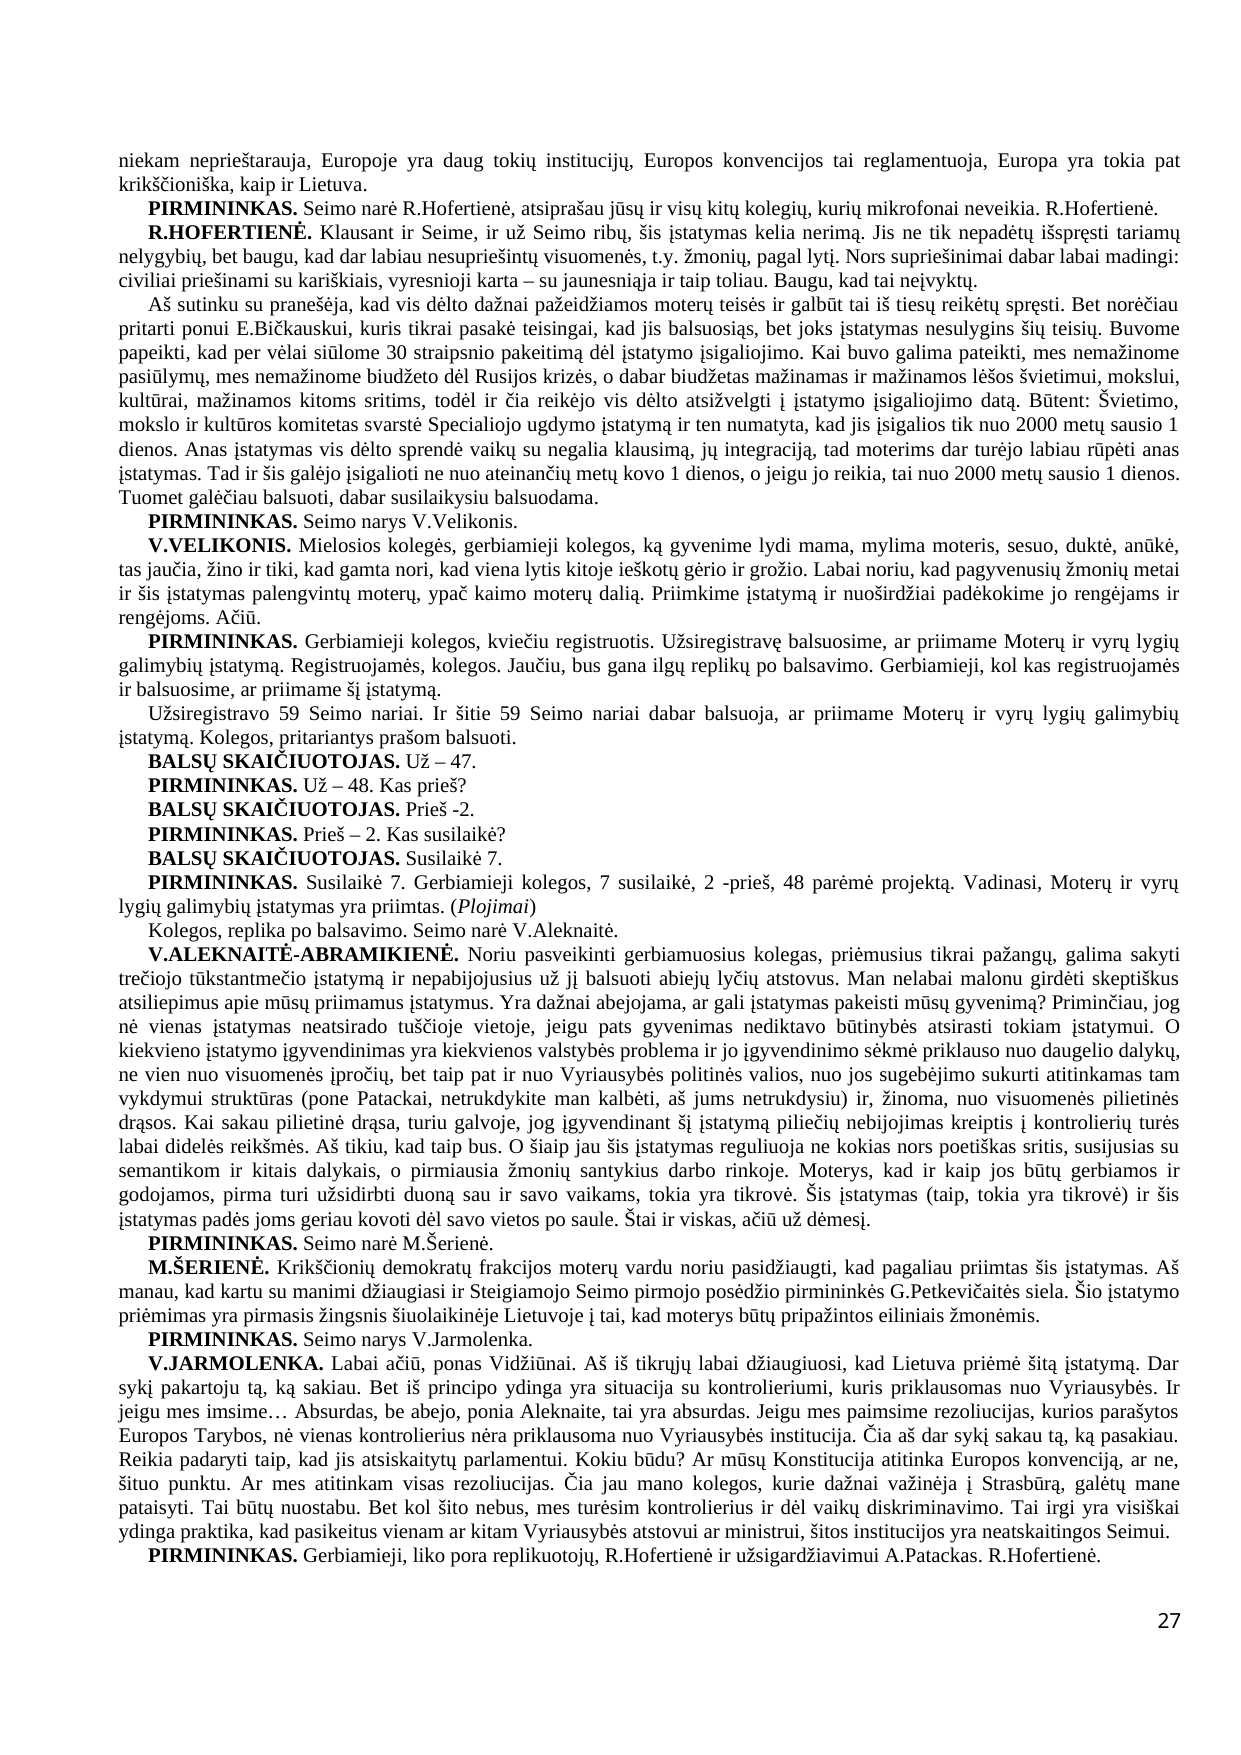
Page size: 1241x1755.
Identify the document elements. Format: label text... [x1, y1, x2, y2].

text BALSŲ SKAIČIUOTOJAS. Už – 47. [118, 749, 1181, 773]
text PIRMININKAS. Susilaikė 7. Gerbiamieji kolegos, 7 susilaikė, 2 -prieš, 48 parėmė projektą. Vadinasi, Moterų ir vyrų lygių galimybių įstatymas yra priimtas. (Plojimai) [118, 869, 1181, 918]
text V.VELIKONIS. Mielosios kolegės, gerbiamieji kolegos, ką gyvenime lydi mama, mylima moteris, sesuo, duktė, anūkė, tas jaučia, žino ir tiki, kad gamta nori, kad viena lytis kitoje ieškotų gėrio ir grožio. Labai noriu, kad pagyvenusių žmonių metai ir šis įstatymas palengvintų moterų, ypač kaimo moterų dalią. Priimkime įstatymą ir nuoširdžiai padėkokime jo rengėjams ir rengėjoms. Ačiū. [118, 533, 1181, 629]
text Aš sutinku su pranešėja, kad vis dėlto dažnai pažeidžiamos moterų teisės ir galbūt tai iš tiesų reikėtų spręsti. Bet norėčiau pritarti ponui E.Bičkauskui, kuris tikrai pasakė teisingai, kad jis balsuosiąs, bet joks įstatymas nesulygins šių teisių. Buvome papeikti, kad per vėlai siūlome 30 straipsnio pakeitimą dėl įstatymo įsigaliojimo. Kai buvo galima pateikti, mes nemažinome pasiūlymų, mes nemažinome biudžeto dėl Rusijos krizės, o dabar biudžetas mažinamas ir mažinamos lėšos švietimui, mokslui, kultūrai, mažinamos kitoms sritims, todėl ir čia reikėjo vis dėlto atsižvelgti į įstatymo įsigaliojimo datą. Būtent: Švietimo, mokslo ir kultūros komitetas svarstė Specialiojo ugdymo įstatymą ir ten numatyta, kad jis įsigalios tik nuo 2000 metų sausio 1 dienos. Anas įstatymas vis dėlto sprendė vaikų su negalia klausimą, jų integraciją, tad moterims dar turėjo labiau rūpėti anas įstatymas. Tad ir šis galėjo įsigalioti ne nuo ateinančių metų kovo 1 dienos, o jeigu jo reikia, tai nuo 2000 metų sausio 1 dienos. Tuomet galėčiau balsuoti, dabar susilaikysiu balsuodama. [118, 292, 1181, 509]
text niekam neprieštarauja, Europoje yra daug tokių institucijų, Europos konvencijos tai reglamentuoja, Europa yra tokia pat krikščioniška, kaip ir Lietuva. [118, 148, 1181, 196]
text M.ŠERIENĖ. Krikščionių demokratų frakcijos moterų vardu noriu pasidžiaugti, kad pagaliau priimtas šis įstatymas. Aš manau, kad kartu su manimi džiaugiasi ir Steigiamojo Seimo pirmojo posėdžio pirmininkės G.Petkevičaitės siela. Šio įstatymo priėmimas yra pirmasis žingsnis šiuolaikinėje Lietuvoje į tai, kad moterys būtų pripažintos eiliniais žmonėmis. [118, 1254, 1181, 1327]
text V.ALEKNAITĖ-ABRAMIKIENĖ. Noriu pasveikinti gerbiamuosius kolegas, priėmusius tikrai pažangų, galima sakyti trečiojo tūkstantmečio įstatymą ir nepabijojusius už jį balsuoti abiejų lyčių atstovus. Man nelabai malonu girdėti skeptiškus atsiliepimus apie mūsų priimamus įstatymus. Yra dažnai abejojama, ar gali įstatymas pakeisti mūsų gyvenimą? Priminčiau, jog nė vienas įstatymas neatsirado tuščioje vietoje, jeigu pats gyvenimas nediktavo būtinybės atsirasti tokiam įstatymui. O kiekvieno įstatymo įgyvendinimas yra kiekvienos valstybės problema ir jo įgyvendinimo sėkmė priklauso nuo daugelio dalykų, ne vien nuo visuomenės įpročių, bet taip pat ir nuo Vyriausybės politinės valios, nuo jos sugebėjimo sukurti atitinkamas tam vykdymui struktūras (pone Patackai, netrukdykite man kalbėti, aš jums netrukdysiu) ir, žinoma, nuo visuomenės pilietinės drąsos. Kai sakau pilietinė drąsa, turiu galvoje, jog įgyvendinant šį įstatymą piliečių nebijojimas kreiptis į kontrolierių turės labai didelės reikšmės. Aš tikiu, kad taip bus. O šiaip jau šis įstatymas reguliuoja ne kokias nors poetiškas sritis, susijusias su semantikom ir kitais dalykais, o pirmiausia žmonių santykius darbo rinkoje. Moterys, kad ir kaip jos būtų gerbiamos ir godojamos, pirma turi užsidirbti duoną sau ir savo vaikams, tokia yra tikrovė. Šis įstatymas (taip, tokia yra tikrovė) ir šis įstatymas padės joms geriau kovoti dėl savo vietos po saule. Štai ir viskas, ačiū už dėmesį. [118, 942, 1181, 1231]
text V.JARMOLENKA. Labai ačiū, ponas Vidžiūnai. Aš iš tikrųjų labai džiaugiuosi, kad Lietuva priėmė šitą įstatymą. Dar sykį pakartoju tą, ką sakiau. Bet iš principo ydinga yra situacija su kontrolieriumi, kuris priklausomas nuo Vyriausybės. Ir jeigu mes imsime… Absurdas, be abejo, ponia Aleknaite, tai yra absurdas. Jeigu mes paimsime rezoliucijas, kurios parašytos Europos Tarybos, nė vienas kontrolierius nėra priklausoma nuo Vyriausybės institucija. Čia aš dar sykį sakau tą, ką pasakiau. Reikia padaryti taip, kad jis atsiskaitytų parlamentui. Kokiu būdu? Ar mūsų Konstitucija atitinka Europos konvenciją, ar ne, šituo punktu. Ar mes atitinkam visas rezoliucijas. Čia jau mano kolegos, kurie dažnai važinėja į Strasbūrą, galėtų mane pataisyti. Tai būtų nuostabu. Bet kol šito nebus, mes turėsim kontrolierius ir dėl vaikų diskriminavimo. Tai irgi yra visiškai ydinga praktika, kad pasikeitus vienam ar kitam Vyriausybės atstovui ar ministrui, šitos institucijos yra neatskaitingos Seimui. [118, 1351, 1181, 1543]
text R.HOFERTIENĖ. Klausant ir Seime, ir už Seimo ribų, šis įstatymas kelia nerimą. Jis ne tik nepadėtų išspręsti tariamų nelygybių, bet baugu, kad dar labiau nesupriešintų visuomenės, t.y. žmonių, pagal lytį. Nors supriešinimai dabar labai madingi: civiliai priešinami su kariškiais, vyresnioji karta – su jaunesniąja ir taip toliau. Baugu, kad tai neįvyktų. [118, 220, 1181, 292]
text PIRMININKAS. Gerbiamieji kolegos, kviečiu registruotis. Užsiregistravę balsuosime, ar priimame Moterų ir vyrų lygių galimybių įstatymą. Registruojamės, kolegos. Jaučiu, bus gana ilgų replikų po balsavimo. Gerbiamieji, kol kas registruojamės ir balsuosime, ar priimame šį įstatymą. [118, 629, 1181, 701]
text Užsiregistravo 59 Seimo nariai. Ir šitie 59 Seimo nariai dabar balsuoja, ar priimame Moterų ir vyrų lygių galimybių įstatymą. Kolegos, pritariantys prašom balsuoti. [118, 701, 1181, 749]
text PIRMININKAS. Gerbiamieji, liko pora replikuotojų, R.Hofertienė ir užsigardžiavimui A.Patackas. R.Hofertienė. [118, 1543, 1181, 1567]
text PIRMININKAS. Seimo narys V.Velikonis. [118, 509, 1181, 533]
text PIRMININKAS. Seimo narė M.Šerienė. [118, 1231, 1181, 1254]
text Kolegos, replika po balsavimo. Seimo narė V.Aleknaitė. [118, 918, 1181, 942]
text PIRMININKAS. Už – 48. Kas prieš? [118, 773, 1181, 797]
text BALSŲ SKAIČIUOTOJAS. Susilaikė 7. [118, 846, 1181, 869]
text BALSŲ SKAIČIUOTOJAS. Prieš -2. [118, 797, 1181, 821]
text PIRMININKAS. Seimo narė R.Hofertienė, atsiprašau jūsų ir visų kitų kolegių, kurių mikrofonai neveikia. R.Hofertienė. [118, 196, 1181, 220]
text PIRMININKAS. Seimo narys V.Jarmolenka. [118, 1327, 1181, 1351]
text PIRMININKAS. Prieš – 2. Kas susilaikė? [118, 821, 1181, 846]
